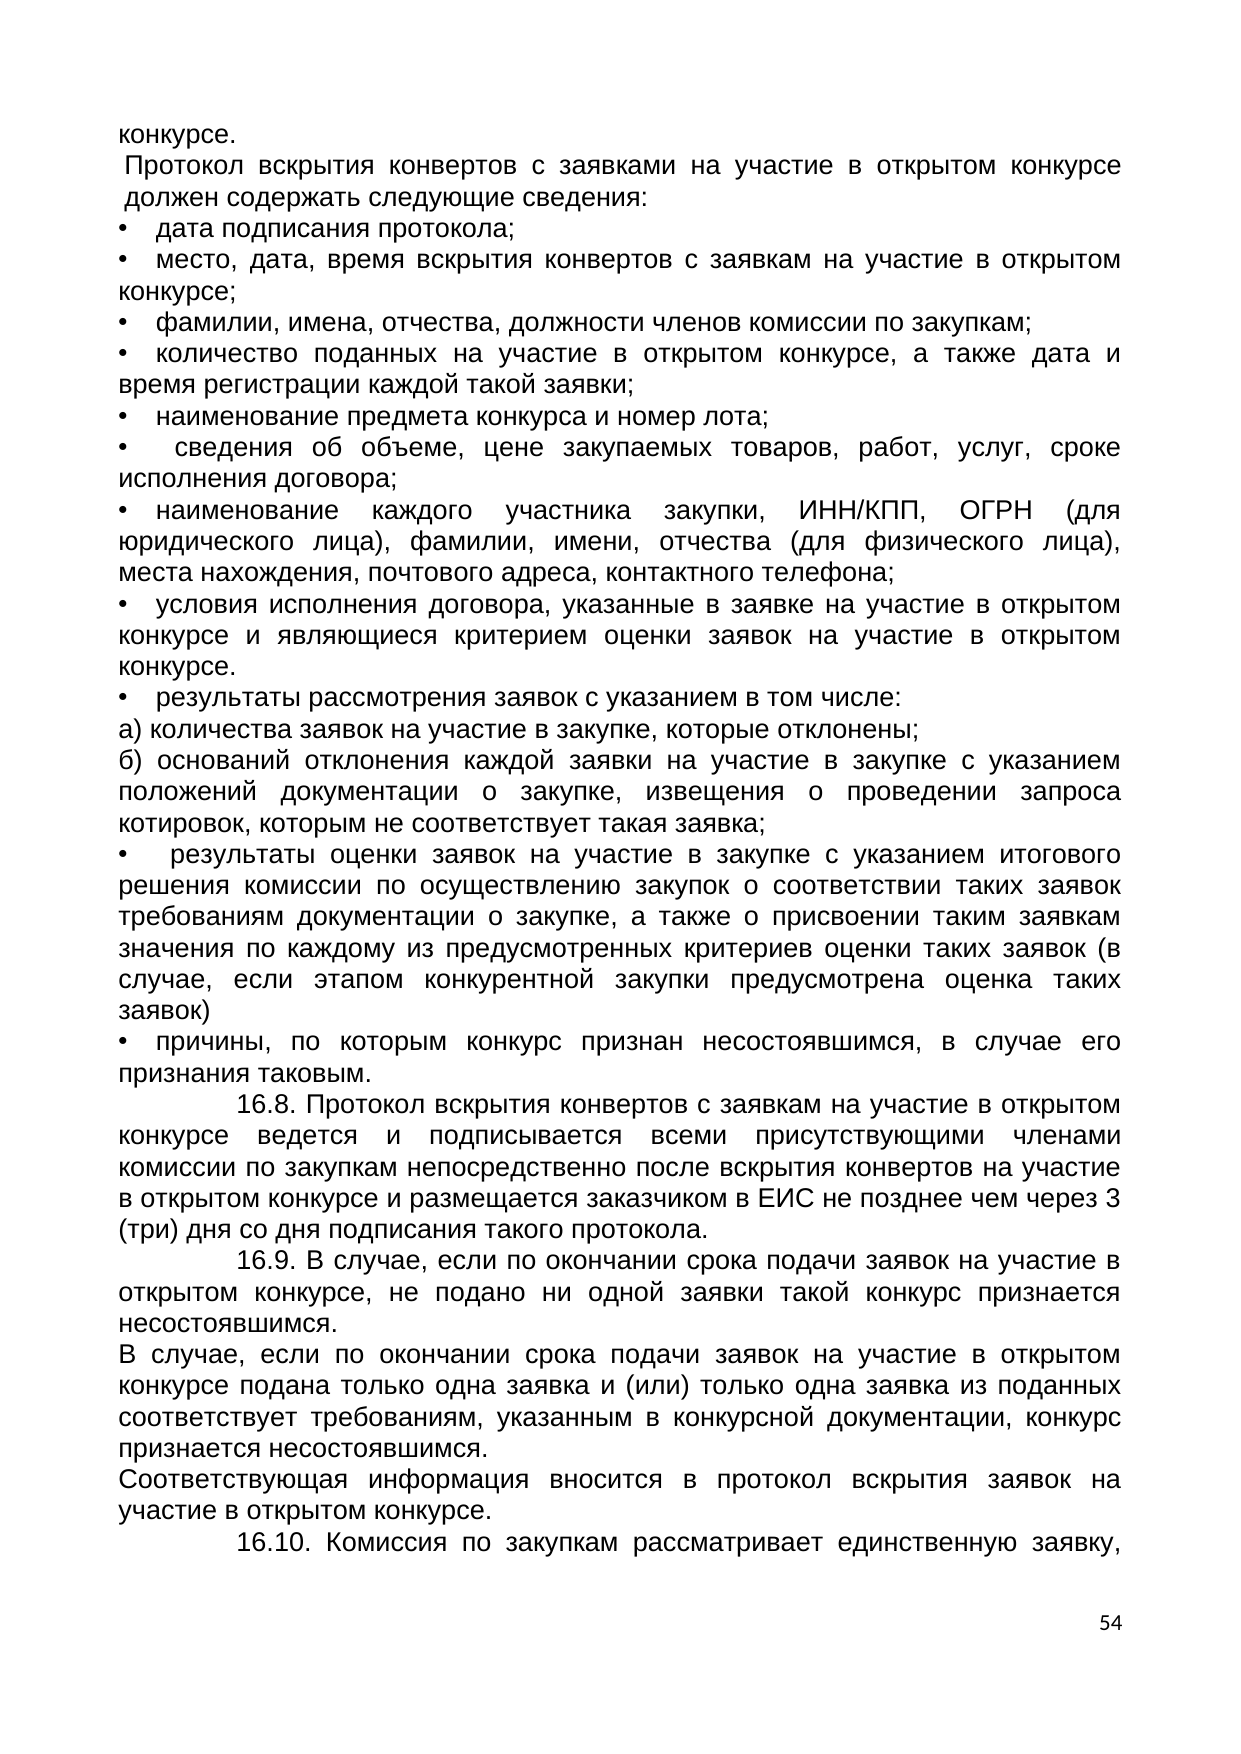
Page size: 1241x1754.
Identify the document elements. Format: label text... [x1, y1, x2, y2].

list фамилии, имена, отчества, должности членов комиссии по закупкам; [81, 306, 1122, 337]
list наименование предмета конкурса и номер лота; [81, 400, 1122, 431]
list дата подписания протокола; [81, 212, 1122, 243]
list результаты оценки заявок на участие в закупке с указанием итогового решения комиссии по осуществлению закупок о соответствии таких заявок требованиям документации о закупке, а также о присвоении таким заявкам значения по каждому из предусмотренных критериев оценки таких заявок (в случае, если этапом конкурентной закупки предусмотрена оценка таких заявок) [81, 838, 1122, 1025]
list условия исполнения договора, указанные в заявке на участие в открытом конкурсе и являющиеся критерием оценки заявок на участие в открытом конкурсе. [81, 588, 1122, 681]
text конкурсе. [118, 118, 1122, 149]
list количество поданных на участие в открытом конкурсе, а также дата и время регистрации каждой такой заявки; [81, 337, 1122, 400]
list место, дата, время вскрытия конвертов с заявкам на участие в открытом конкурсе; [81, 243, 1122, 306]
text Соответствующая информация вносится в протокол вскрытия заявок на участие в открытом конкурсе. [118, 1463, 1122, 1526]
text Протокол вскрытия конвертов с заявками на участие в открытом конкурсе должен содержать следующие сведения: [124, 149, 1122, 212]
list результаты рассмотрения заявок с указанием в том числе: [81, 681, 1122, 713]
text б) оснований отклонения каждой заявки на участие в закупке с указанием положений документации о закупке, извещения о проведении запроса котировок, которым не соответствует такая заявка; [118, 744, 1122, 838]
text 16.9. В случае, если по окончании срока подачи заявок на участие в открытом конкурсе, не подано ни одной заявки такой конкурс признается несостоявшимся. [118, 1244, 1122, 1338]
text В случае, если по окончании срока подачи заявок на участие в открытом конкурсе подана только одна заявка и (или) только одна заявка из поданных соответствует требованиям, указанным в конкурсной документации, конкурс признается несостоявшимся. [118, 1338, 1122, 1463]
list сведения об объеме, цене закупаемых товаров, работ, услуг, сроке исполнения договора; [81, 431, 1122, 494]
list наименование каждого участника закупки, ИНН/КПП, ОГРН (для юридического лица), фамилии, имени, отчества (для физического лица), места нахождения, почтового адреса, контактного телефона; [81, 494, 1122, 588]
text а) количества заявок на участие в закупке, которые отклонены; [118, 713, 1122, 744]
text 16.10. Комиссия по закупкам рассматривает единственную заявку, [118, 1526, 1122, 1557]
text 16.8. Протокол вскрытия конвертов с заявкам на участие в открытом конкурсе ведется и подписывается всеми присутствующими членами комиссии по закупкам непосредственно после вскрытия конвертов на участие в открытом конкурсе и размещается заказчиком в ЕИС не позднее чем через 3 (три) дня со дня подписания такого протокола. [118, 1088, 1122, 1244]
list причины, по которым конкурс признан несостоявшимся, в случае его признания таковым. [81, 1025, 1122, 1088]
